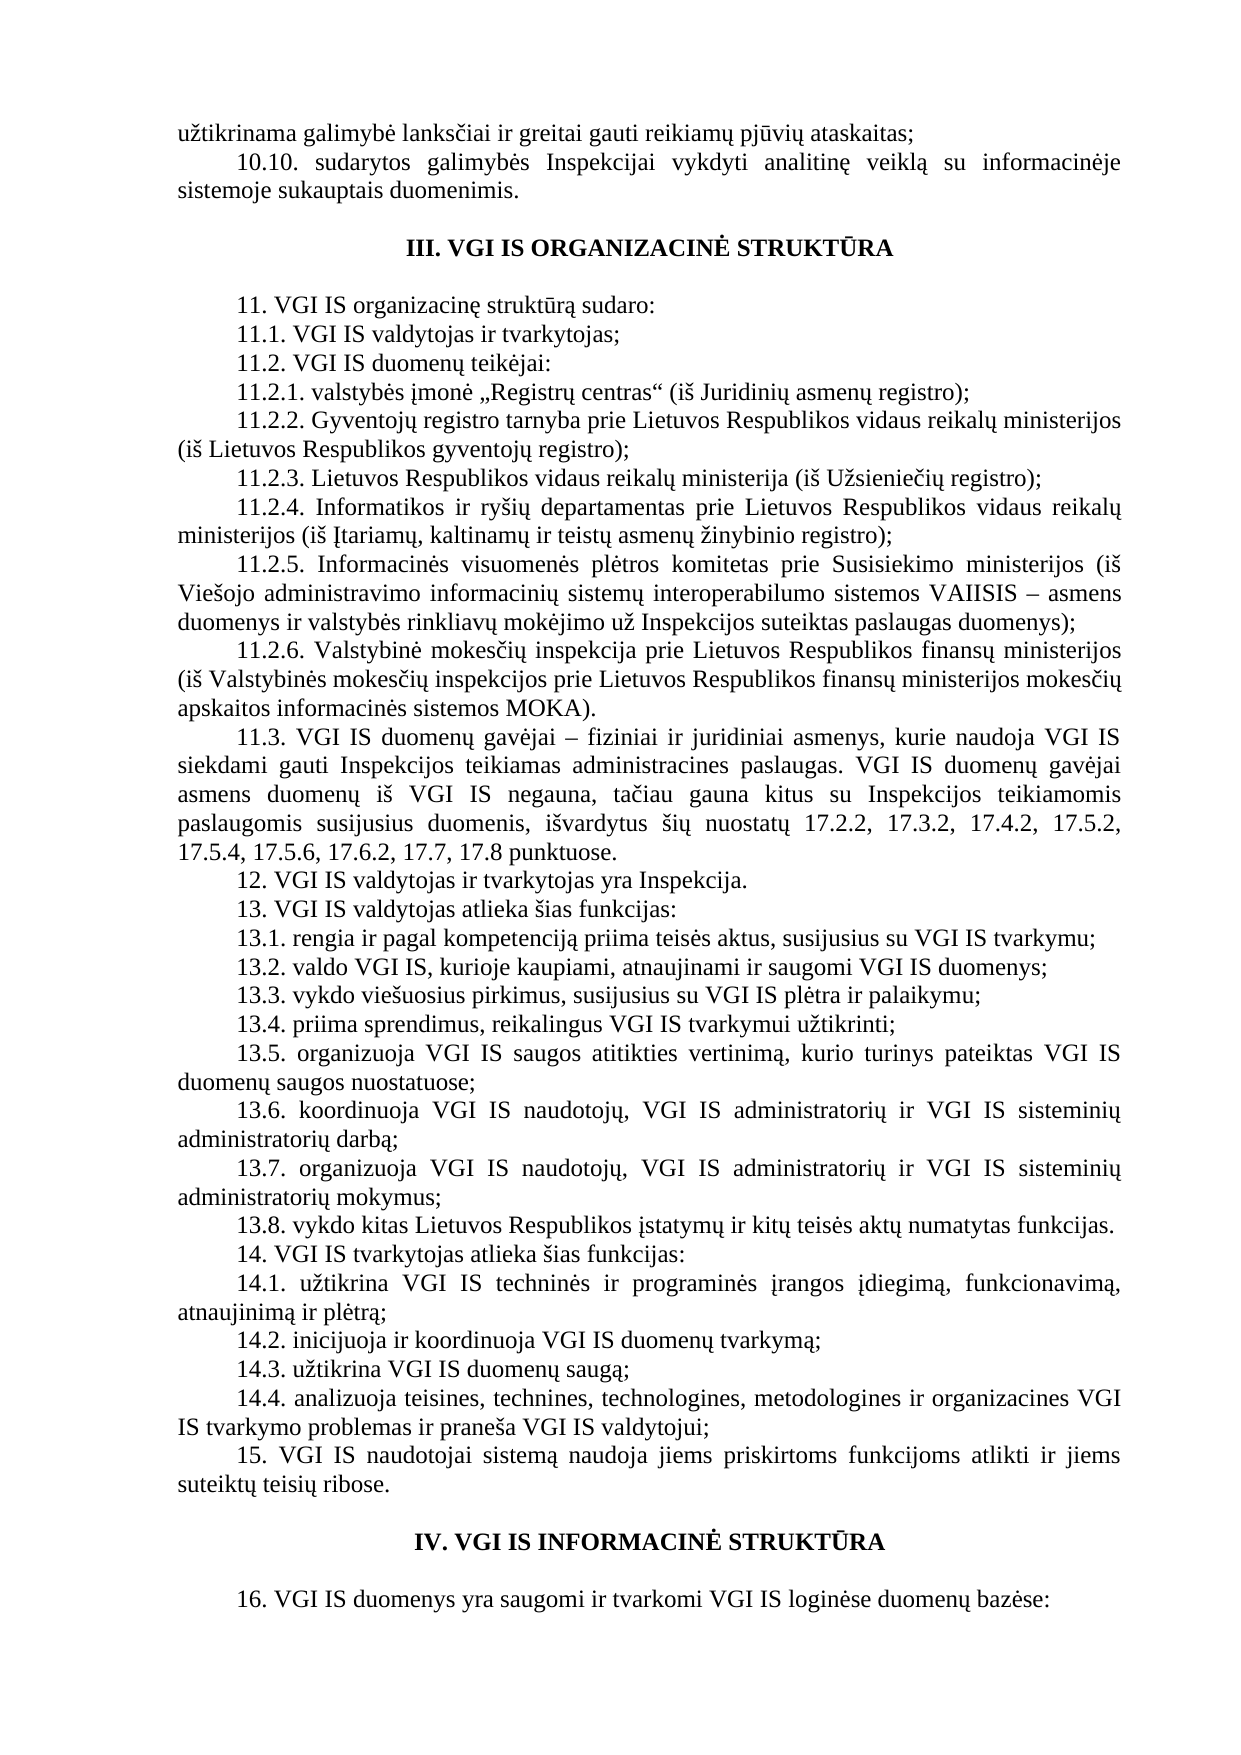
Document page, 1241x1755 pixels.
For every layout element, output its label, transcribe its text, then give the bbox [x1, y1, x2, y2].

text 13.2. valdo VGI IS, kurioje kaupiami, atnaujinami ir saugomi VGI IS duomenys; [177, 952, 1122, 981]
text 16. VGI IS duomenys yra saugomi ir tvarkomi VGI IS loginėse duomenų bazėse: [177, 1584, 1122, 1613]
text 13.1. rengia ir pagal kompetenciją priima teisės aktus, susijusius su VGI IS tvarkymu; [177, 923, 1122, 952]
text 11.2.1. valstybės įmonė „Registrų centras“ (iš Juridinių asmenų registro); [177, 377, 1122, 406]
text 13.6. koordinuoja VGI IS naudotojų, VGI IS administratorių ir VGI IS sisteminių administratorių darbą; [177, 1096, 1122, 1153]
text 11.2.4. Informatikos ir ryšių departamentas prie Lietuvos Respublikos vidaus reikalų ministerijos (iš Įtariamų, kaltinamų ir teistų asmenų žinybinio registro); [177, 492, 1122, 549]
text 11.2. VGI IS duomenų teikėjai: [177, 348, 1122, 377]
text 14.3. užtikrina VGI IS duomenų saugą; [177, 1354, 1122, 1383]
text 14. VGI IS tvarkytojas atlieka šias funkcijas: [177, 1239, 1122, 1268]
text 13.3. vykdo viešuosius pirkimus, susijusius su VGI IS plėtra ir palaikymu; [177, 981, 1122, 1009]
text 11. VGI IS organizacinę struktūrą sudaro: [177, 291, 1122, 319]
text 11.2.2. Gyventojų registro tarnyba prie Lietuvos Respublikos vidaus reikalų ministerijos (iš Lietuvos Respublikos gyventojų registro); [177, 406, 1122, 463]
text 11.3. VGI IS duomenų gavėjai – fiziniai ir juridiniai asmenys, kurie naudoja VGI IS siekdami gauti Inspekcijos teikiamas administracines paslaugas. VGI IS duomenų gavėjai asmens duomenų iš VGI IS negauna, tačiau gauna kitus su Inspekcijos teikiamomis paslaugomis susijusius duomenis, išvardytus šių nuostatų 17.2.2, 17.3.2, 17.4.2, 17.5.2, 17.5.4, 17.5.6, 17.6.2, 17.7, 17.8 punktuose. [177, 722, 1122, 866]
text 15. VGI IS naudotojai sistemą naudoja jiems priskirtoms funkcijoms atlikti ir jiems suteiktų teisių ribose. [177, 1441, 1122, 1498]
text 11.2.3. Lietuvos Respublikos vidaus reikalų ministerija (iš Užsieniečių registro); [177, 463, 1122, 492]
text 13.4. priima sprendimus, reikalingus VGI IS tvarkymui užtikrinti; [177, 1009, 1122, 1038]
text 13.7. organizuoja VGI IS naudotojų, VGI IS administratorių ir VGI IS sisteminių administratorių mokymus; [177, 1153, 1122, 1211]
text 11.2.5. Informacinės visuomenės plėtros komitetas prie Susisiekimo ministerijos (iš Viešojo administravimo informacinių sistemų interoperabilumo sistemos VAIISIS – asmens duomenys ir valstybės rinkliavų mokėjimo už Inspekcijos suteiktas paslaugas duomenys); [177, 549, 1122, 636]
text 13. VGI IS valdytojas atlieka šias funkcijas: [177, 894, 1122, 923]
text 13.8. vykdo kitas Lietuvos Respublikos įstatymų ir kitų teisės aktų numatytas funkcijas. [177, 1211, 1122, 1239]
text 14.2. inicijuoja ir koordinuoja VGI IS duomenų tvarkymą; [177, 1326, 1122, 1354]
text 14.4. analizuoja teisines, technines, technologines, metodologines ir organizacines VGI IS tvarkymo problemas ir praneša VGI IS valdytojui; [177, 1383, 1122, 1441]
text 13.5. organizuoja VGI IS saugos atitikties vertinimą, kurio turinys pateiktas VGI IS duomenų saugos nuostatuose; [177, 1038, 1122, 1096]
text 12. VGI IS valdytojas ir tvarkytojas yra Inspekcija. [177, 866, 1122, 894]
text 14.1. užtikrina VGI IS techninės ir programinės įrangos įdiegimą, funkcionavimą, atnaujinimą ir plėtrą; [177, 1268, 1122, 1326]
text 11.1. VGI IS valdytojas ir tvarkytojas; [177, 319, 1122, 348]
text III. VGI IS ORGANIZACINĖ STRUKTŪRA [177, 233, 1122, 262]
text užtikrinama galimybė lanksčiai ir greitai gauti reikiamų pjūvių ataskaitas; [177, 118, 1122, 147]
text IV. VGI IS INFORMACINĖ STRUKTŪRA [177, 1527, 1122, 1556]
text 11.2.6. Valstybinė mokesčių inspekcija prie Lietuvos Respublikos finansų ministerijos (iš Valstybinės mokesčių inspekcijos prie Lietuvos Respublikos finansų ministerijos mokesčių apskaitos informacinės sistemos MOKA). [177, 636, 1122, 722]
text 10.10. sudarytos galimybės Inspekcijai vykdyti analitinę veiklą su informacinėje sistemoje sukauptais duomenimis. [177, 147, 1122, 204]
